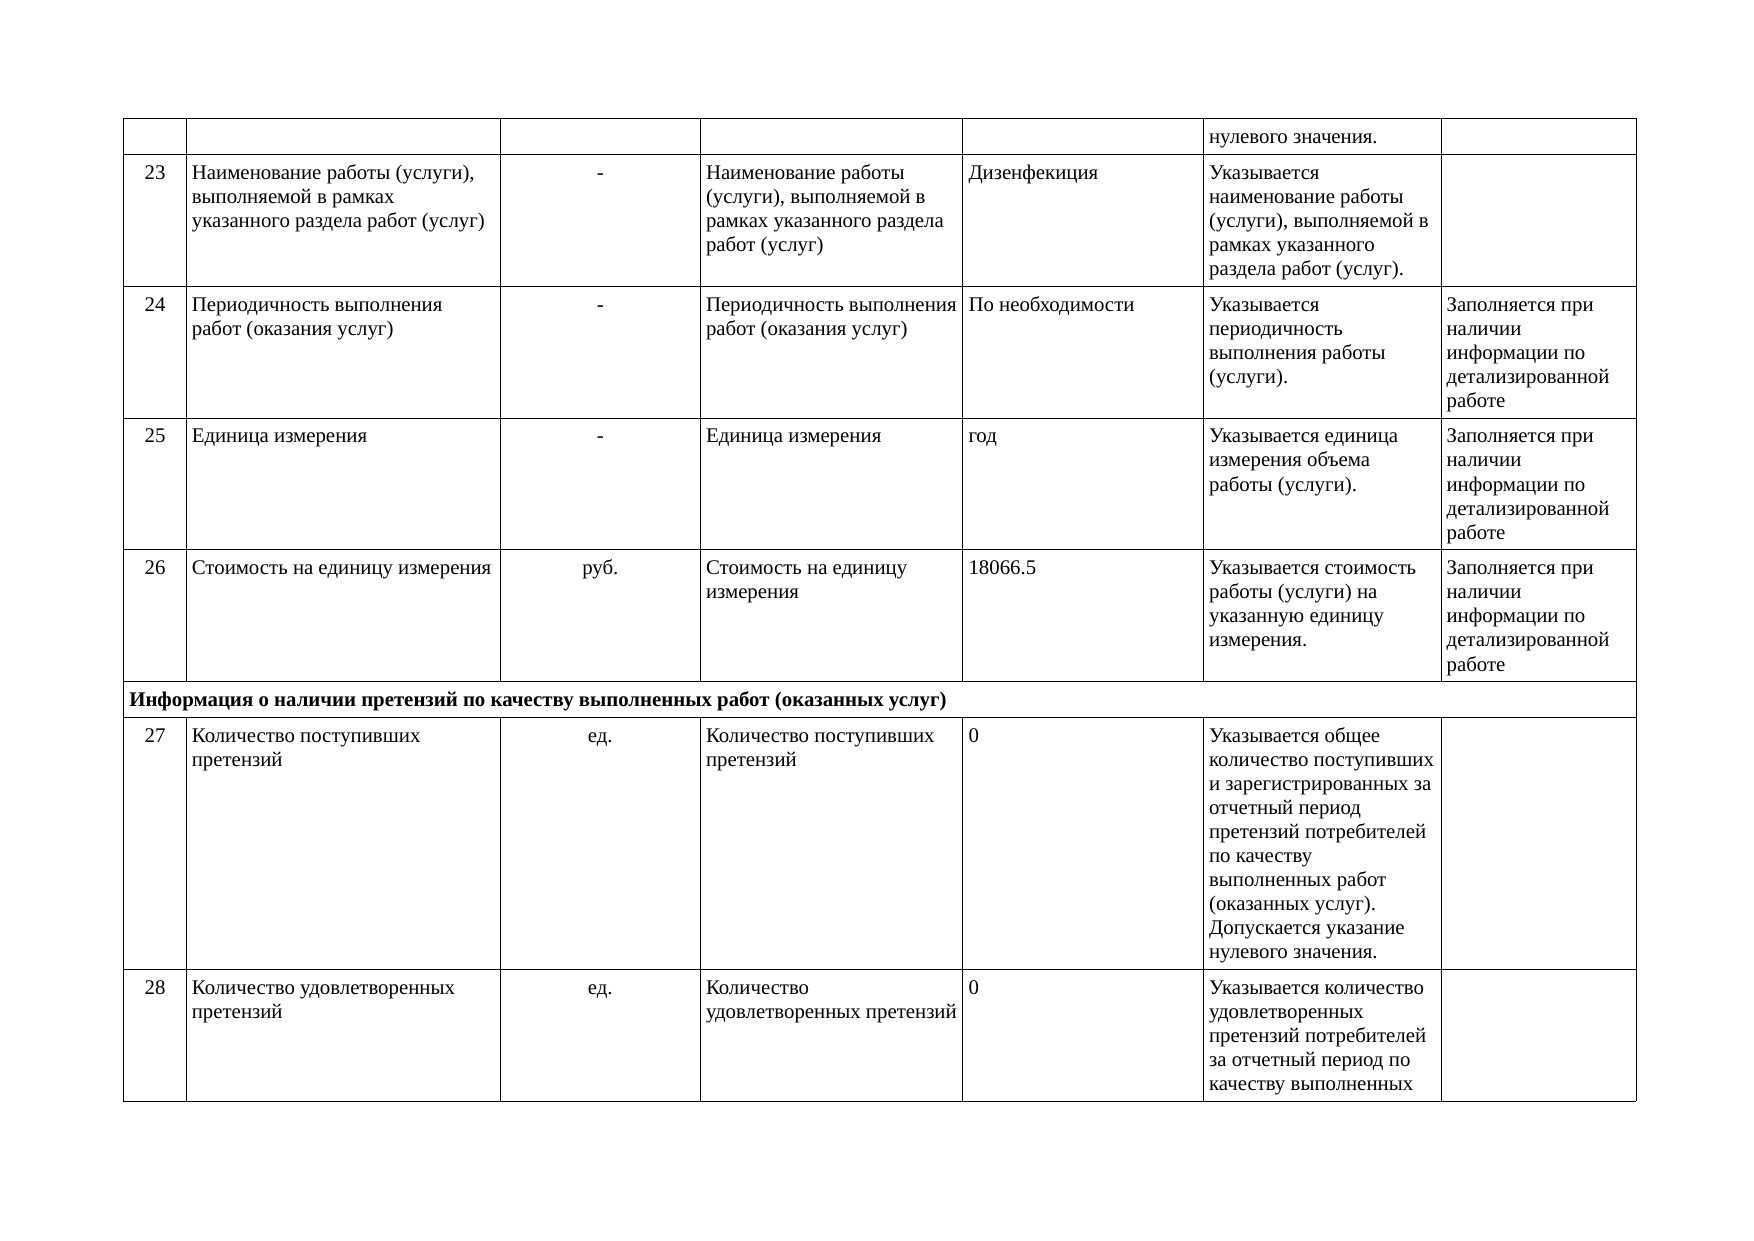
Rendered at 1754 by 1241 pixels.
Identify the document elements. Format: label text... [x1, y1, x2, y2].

table_cell 23 [124, 155, 186, 286]
table_cell [1442, 119, 1636, 154]
table_cell - [501, 419, 700, 549]
table_cell 26 [124, 550, 186, 681]
table_cell [1442, 155, 1636, 286]
table_cell руб. [501, 550, 700, 681]
table_cell Наименование работы (услуги), выполняемой в рамках указанного раздела работ (услуг) [701, 155, 962, 286]
table_cell год [963, 419, 1203, 549]
table_cell 27 [124, 718, 186, 969]
table_cell Количество удовлетворенных претензий [701, 970, 962, 1101]
table_cell Периодичность выполнения работ (оказания услуг) [701, 287, 962, 417]
table_cell 0 [963, 718, 1203, 969]
table_cell Единица измерения [187, 419, 500, 549]
table_cell [963, 119, 1203, 154]
table_cell Количество поступивших претензий [701, 718, 962, 969]
table_cell [187, 119, 500, 154]
table_cell Заполняется при наличии информации по детализированной работе [1442, 287, 1636, 417]
table_cell Единица измерения [701, 419, 962, 549]
table_cell По необходимости [963, 287, 1203, 417]
table_cell Периодичность выполнения работ (оказания услуг) [187, 287, 500, 417]
table_cell Количество поступивших претензий [187, 718, 500, 969]
table_cell Указывается наименование работы (услуги), выполняемой в рамках указанного раздела работ (услуг). [1204, 155, 1441, 286]
table_cell Заполняется при наличии информации по детализированной работе [1442, 550, 1636, 681]
table_cell Информация о наличии претензий по качеству выполненных работ (оказанных услуг) [124, 682, 1636, 717]
table_cell - [501, 287, 700, 417]
table_cell 25 [124, 419, 186, 549]
table_cell 28 [124, 970, 186, 1101]
table_cell [1442, 718, 1636, 969]
table_cell Указывается периодичность выполнения работы (услуги). [1204, 287, 1441, 417]
table_cell Указывается стоимость работы (услуги) на указанную единицу измерения. [1204, 550, 1441, 681]
table_cell Дизенфекиция [963, 155, 1203, 286]
table_cell - [501, 155, 700, 286]
table_cell Указывается количество удовлетворенных претензий потребителей за отчетный период по качеству выполненных [1204, 970, 1441, 1101]
table_cell ед. [501, 970, 700, 1101]
table_cell Указывается единица измерения объема работы (услуги). [1204, 419, 1441, 549]
table_cell Наименование работы (услуги), выполняемой в рамках указанного раздела работ (услуг) [187, 155, 500, 286]
table_cell 18066,5 [963, 550, 1203, 681]
table_cell нулевого значения. [1204, 119, 1441, 154]
table_cell Стоимость на единицу измерения [701, 550, 962, 681]
table_cell 0 [963, 970, 1203, 1101]
table_cell ед. [501, 718, 700, 969]
table_cell [701, 119, 962, 154]
table_cell 24 [124, 287, 186, 417]
table_cell [501, 119, 700, 154]
table_cell Количество удовлетворенных претензий [187, 970, 500, 1101]
table_cell [124, 119, 186, 154]
table_cell Указывается общее количество поступивших и зарегистрированных за отчетный период претензий потребителей по качеству выполненных работ (оказанных услуг). Допускается указание нулевого значения. [1204, 718, 1441, 969]
table_cell [1442, 970, 1636, 1101]
table_cell Стоимость на единицу измерения [187, 550, 500, 681]
table_cell Заполняется при наличии информации по детализированной работе [1442, 419, 1636, 549]
